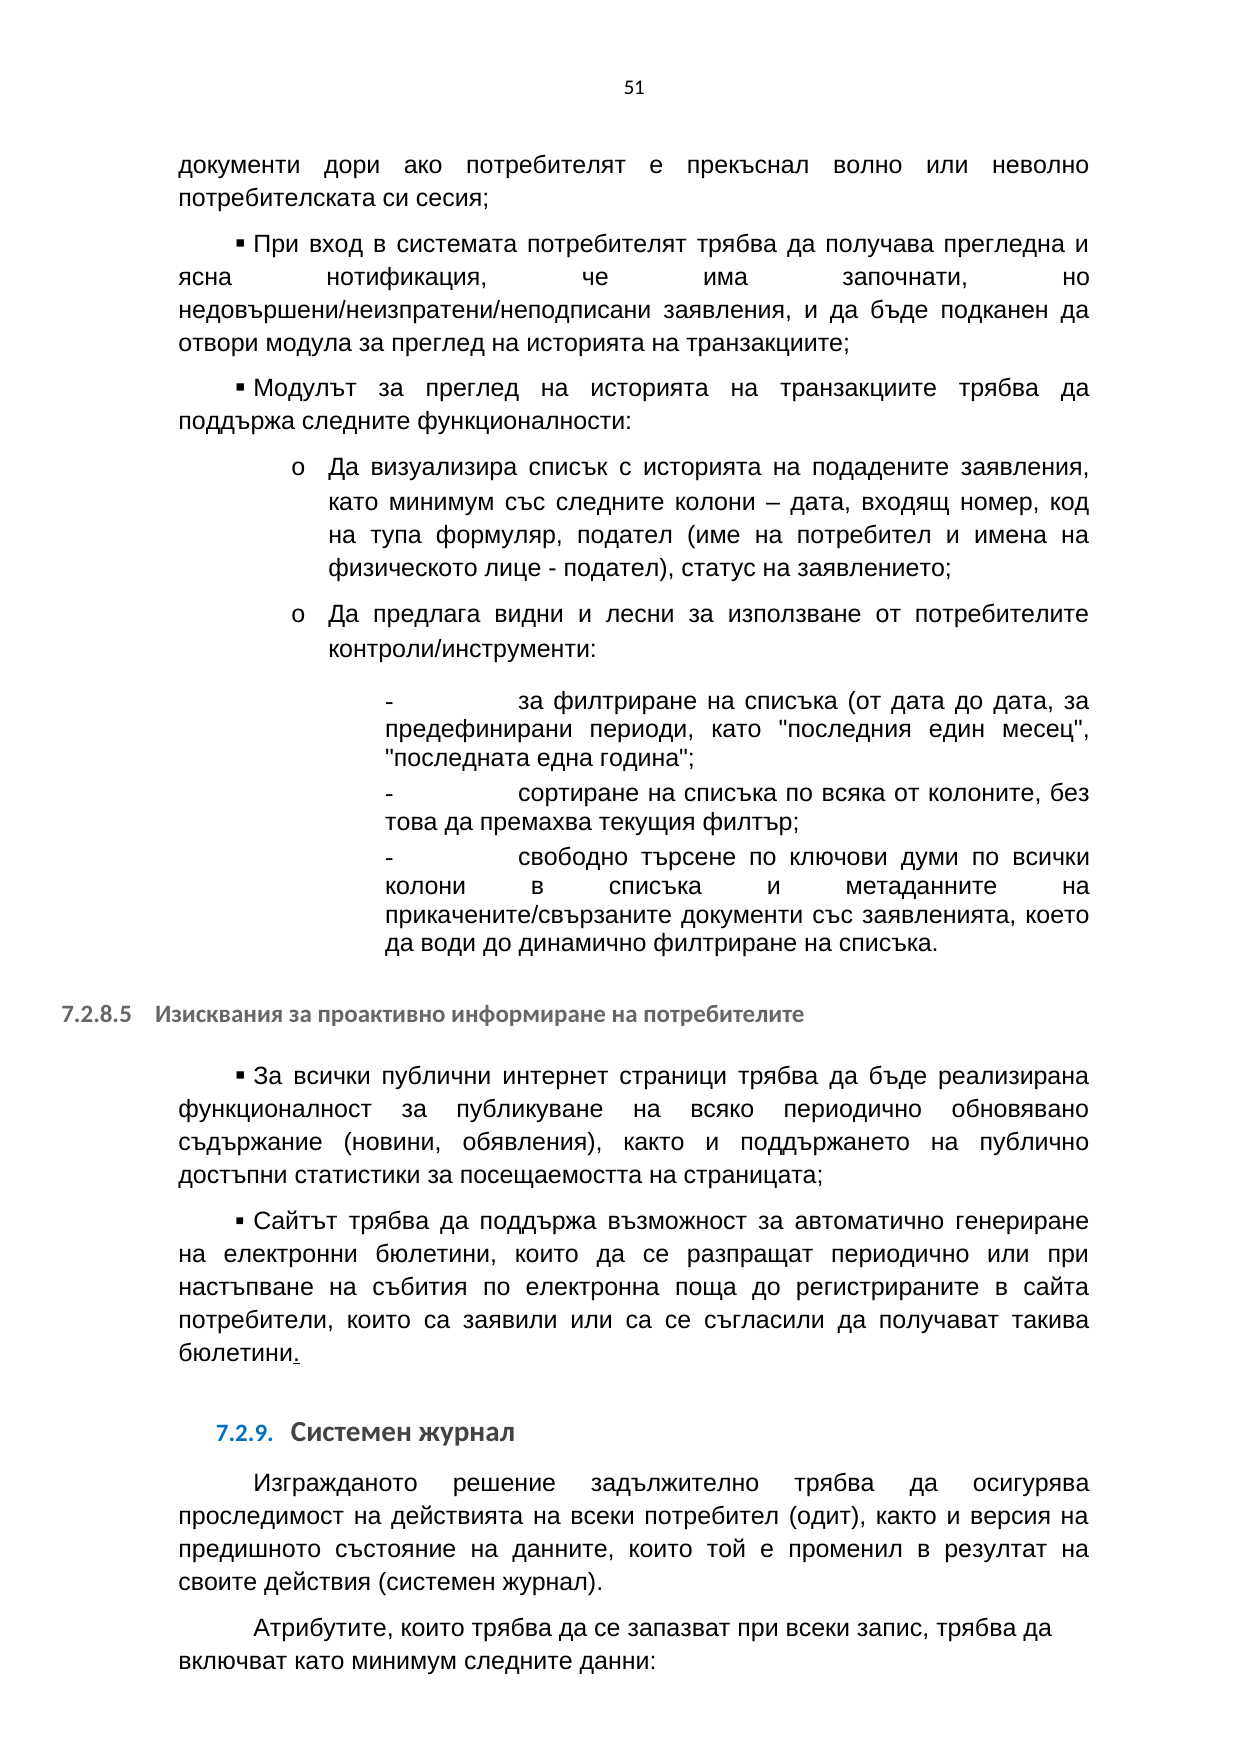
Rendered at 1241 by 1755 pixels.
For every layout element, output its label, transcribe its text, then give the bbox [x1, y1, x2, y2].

list Да предлага видни и лесни за използване от потребителите контроли/инструменти: [291, 599, 1090, 663]
list Да визуализира списък с историята на подадените заявления, като минимум със следните колони – дата, входящ номер, код на тупа формуляр, подател (име на потребител и имена на физическото лице - подател), статус на заявлението; [291, 452, 1090, 582]
list документи дори ако потребителят е прекъснал волно или неволно потребителската си сесия; [178, 150, 1090, 212]
list За всички публични интернет страници трябва да бъде реализирана функционалност за публикуване на всяко периодично обновявано съдържание (новини, обявления), както и поддържането на публично достъпни статистики за посещаемостта на страницата; [178, 1061, 1090, 1189]
subtitle Системен журнал [216, 1413, 1090, 1449]
list сортиране на списъка по всяка от колоните, без това да премахва текущия филтър; [385, 778, 1090, 836]
list При вход в системата потребителят трябва да получава прегледна и ясна нотификация, че има започнати, но недовършени/неизпратени/неподписани заявления, и да бъде подканен да отвори модула за преглед на историята на транзакциите; [178, 228, 1090, 356]
text Атрибутите, които трябва да се запазват при всеки запис, трябва да включват като минимум следните данни: [178, 1613, 1090, 1674]
list свободно търсене по ключови думи по всички колони в списъка и метаданните на прикачените/свързаните документи със заявленията, което да води до динамично филтриране на списъка. [385, 842, 1090, 957]
list за филтриране на списъка (от дата до дата, за предефинирани периоди, като "последния един месец", "последната една година"; [385, 686, 1090, 772]
subtitle Изисквания за проактивно информиране на потребителите [61, 998, 1090, 1029]
list Модулът за преглед на историята на транзакциите трябва да поддържа следните функционалности: [178, 373, 1090, 435]
list Сайтът трябва да поддържа възможност за автоматично генериране на електронни бюлетини, които да се разпращат периодично или при настъпване на събития по електронна поща до регистрираните в сайта потребители, които са заявили или са се съгласили да получават такива бюлетини. [178, 1206, 1090, 1366]
text Изгражданото решение задължително трябва да осигурява проследимост на действията на всеки потребител (одит), както и версия на предишното състояние на данните, които той е променил в резултат на своите действия (системен журнал). [178, 1468, 1090, 1596]
